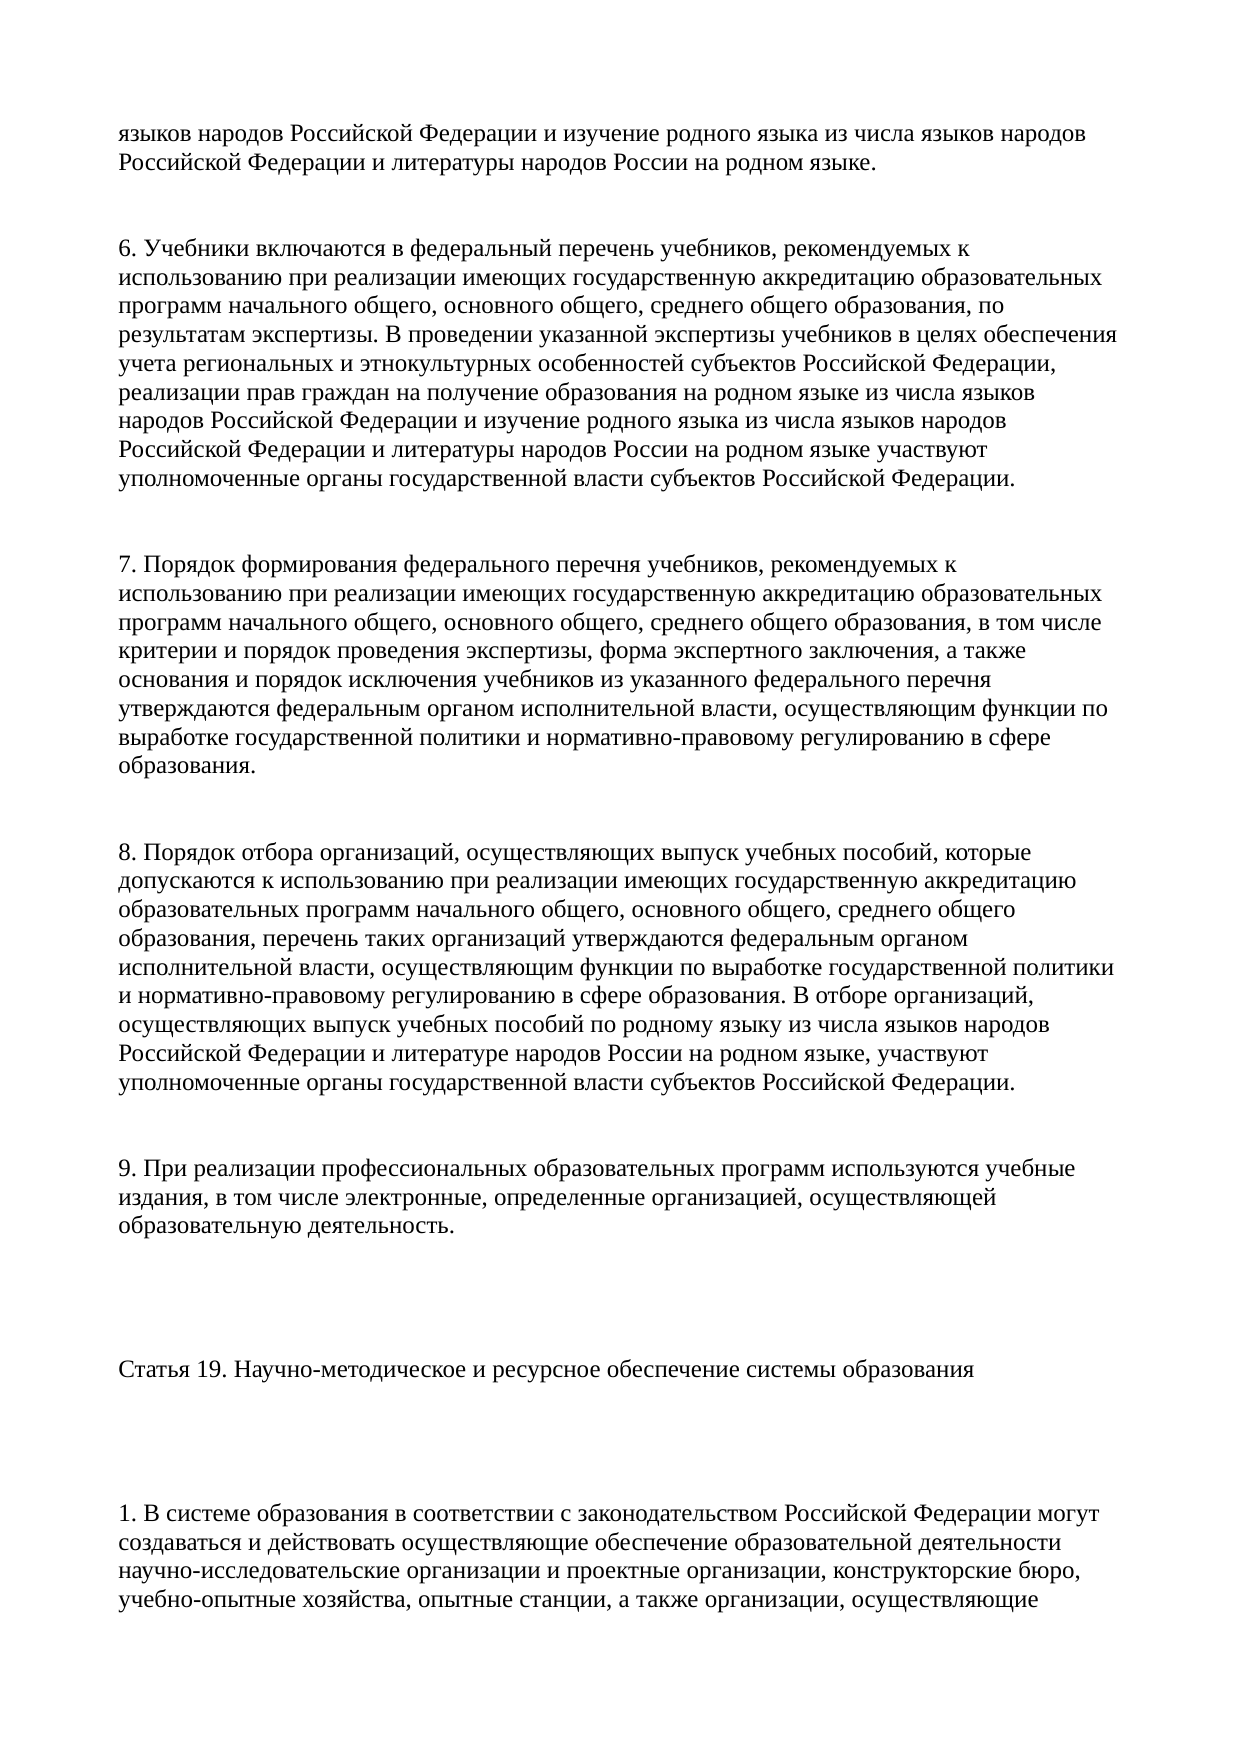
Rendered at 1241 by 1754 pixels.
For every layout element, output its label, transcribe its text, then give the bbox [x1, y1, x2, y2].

text 1. В системе образования в соответствии с законодательством Российской Федерации могут создаваться и действовать осуществляющие обеспечение образовательной деятельности научно-исследовательские организации и проектные организации, конструкторские бюро, учебно-опытные хозяйства, опытные станции, а также организации, осуществляющие [118, 1498, 1122, 1613]
text 8. Порядок отбора организаций, осуществляющих выпуск учебных пособий, которые допускаются к использованию при реализации имеющих государственную аккредитацию образовательных программ начального общего, основного общего, среднего общего образования, перечень таких организаций утверждаются федеральным органом исполнительной власти, осуществляющим функции по выработке государственной политики и нормативно-правовому регулированию в сфере образования. В отборе организаций, осуществляющих выпуск учебных пособий по родному языку из числа языков народов Российской Федерации и литературе народов России на родном языке, участвуют уполномоченные органы государственной власти субъектов Российской Федерации. [118, 837, 1122, 1096]
text Статья 19. Научно-методическое и ресурсное обеспечение системы образования [118, 1354, 1122, 1383]
text 7. Порядок формирования федерального перечня учебников, рекомендуемых к использованию при реализации имеющих государственную аккредитацию образовательных программ начального общего, основного общего, среднего общего образования, в том числе критерии и порядок проведения экспертизы, форма экспертного заключения, а также основания и порядок исключения учебников из указанного федерального перечня утверждаются федеральным органом исполнительной власти, осуществляющим функции по выработке государственной политики и нормативно-правовому регулированию в сфере образования. [118, 549, 1122, 779]
text языков народов Российской Федерации и изучение родного языка из числа языков народов Российской Федерации и литературы народов России на родном языке. [118, 118, 1122, 176]
text 6. Учебники включаются в федеральный перечень учебников, рекомендуемых к использованию при реализации имеющих государственную аккредитацию образовательных программ начального общего, основного общего, среднего общего образования, по результатам экспертизы. В проведении указанной экспертизы учебников в целях обеспечения учета региональных и этнокультурных особенностей субъектов Российской Федерации, реализации прав граждан на получение образования на родном языке из числа языков народов Российской Федерации и изучение родного языка из числа языков народов Российской Федерации и литературы народов России на родном языке участвуют уполномоченные органы государственной власти субъектов Российской Федерации. [118, 233, 1122, 492]
text 9. При реализации профессиональных образовательных программ используются учебные издания, в том числе электронные, определенные организацией, осуществляющей образовательную деятельность. [118, 1153, 1122, 1239]
